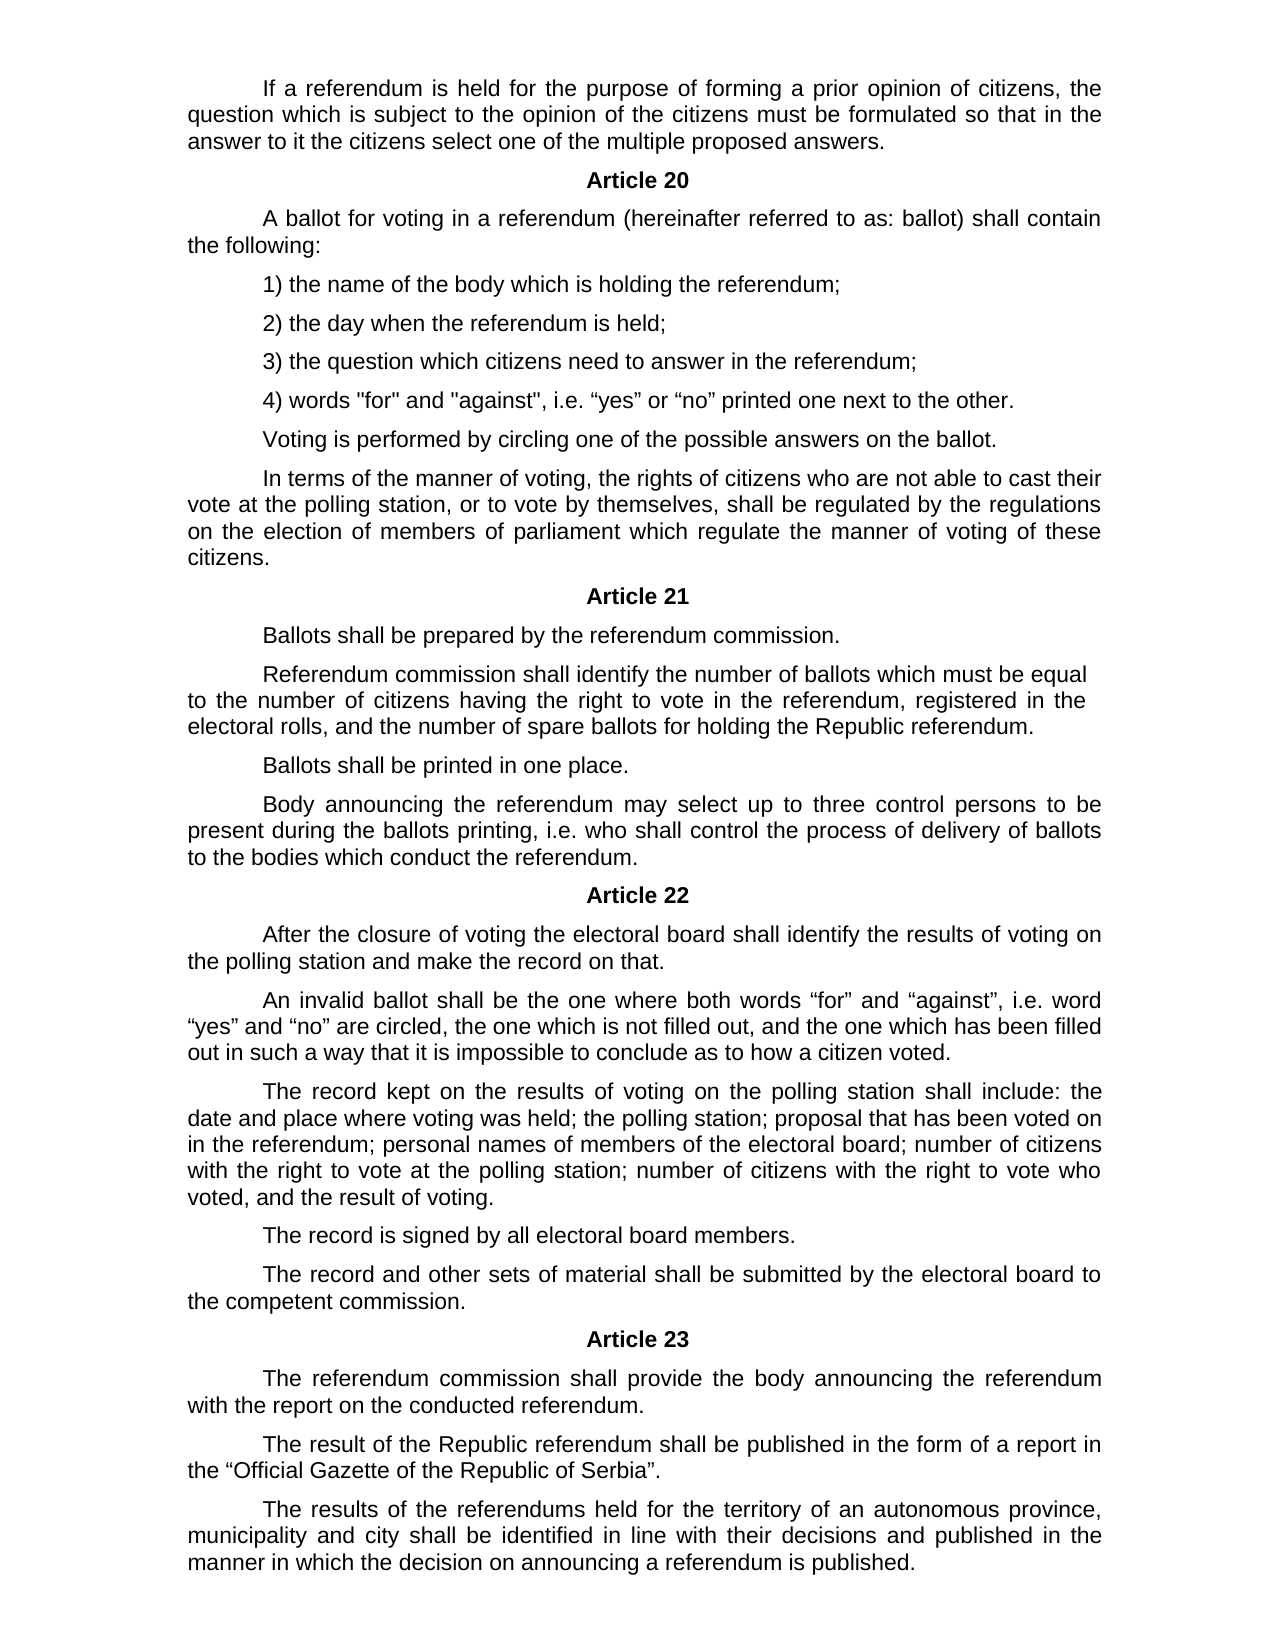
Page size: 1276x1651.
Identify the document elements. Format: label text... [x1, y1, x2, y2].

text Article 23 [262, 1326, 1013, 1353]
text After the closure of voting the electoral board shall identify the results of voting on the polling station and make the record on that. [187, 921, 1103, 974]
text Article 21 [262, 583, 1013, 609]
text A ballot for voting in a referendum (hereinafter referred to as: ballot) shall contain the following: [187, 205, 1103, 258]
text Article 20 [262, 167, 1013, 193]
text The results of the referendums held for the territory of an autonomous province, municipality and city shall be identified in line with their decisions and published in the manner in which the decision on announcing a referendum is published. [187, 1496, 1103, 1575]
text Ballots shall be printed in one place. [187, 752, 1103, 778]
text Voting is performed by circling one of the possible answers on the ballot. [187, 426, 1103, 452]
text Body announcing the referendum may select up to three control persons to be present during the ballots printing, i.e. who shall control the process of delivery of ballots to the bodies which conduct the referendum. [187, 791, 1103, 870]
text An invalid ballot shall be the one where both words “for” and “against”, i.e. word “yes” and “no” are circled, the one which is not filled out, and the one which has been filled out in such a way that it is impossible to conclude as to how a citizen voted. [187, 987, 1103, 1066]
text The referendum commission shall provide the body announcing the referendum with the report on the conducted referendum. [187, 1365, 1103, 1418]
text Article 22 [262, 882, 1013, 909]
text 1) the name of the body which is holding the referendum; [187, 271, 1103, 297]
text 4) words "for" and "against", i.e. “yes” or “no” printed one next to the other. [187, 387, 1103, 413]
text In terms of the manner of voting, the rights of citizens who are not able to cast their vote at the polling station, or to vote by themselves, shall be regulated by the regulations on the election of members of parliament which regulate the manner of voting of these citizens. [187, 465, 1103, 570]
text The record kept on the results of voting on the polling station shall include: the date and place where voting was held; the polling station; proposal that has been voted on in the referendum; personal names of members of the electoral board; number of citizens with the right to vote at the polling station; number of citizens with the right to vote who voted, and the result of voting. [187, 1078, 1103, 1210]
text If a referendum is held for the purpose of forming a prior opinion of citizens, the question which is subject to the opinion of the citizens must be formulated so that in the answer to it the citizens select one of the multiple proposed answers. [187, 75, 1103, 154]
text The record is signed by all electoral board members. [187, 1222, 1103, 1249]
text The result of the Republic referendum shall be published in the form of a report in the “Official Gazette of the Republic of Serbia”. [187, 1431, 1103, 1483]
text 2) the day when the referendum is held; [187, 309, 1088, 336]
text Referendum commission shall identify the number of ballots which must be equal to the number of citizens having the right to vote in the referendum, registered in the electoral rolls, and the number of spare ballots for holding the Republic referendum. [187, 661, 1088, 739]
text Ballots shall be prepared by the referendum commission. [187, 622, 1088, 648]
text 3) the question which citizens need to answer in the referendum; [187, 348, 1103, 375]
text The record and other sets of material shall be submitted by the electoral board to the competent commission. [187, 1261, 1103, 1314]
